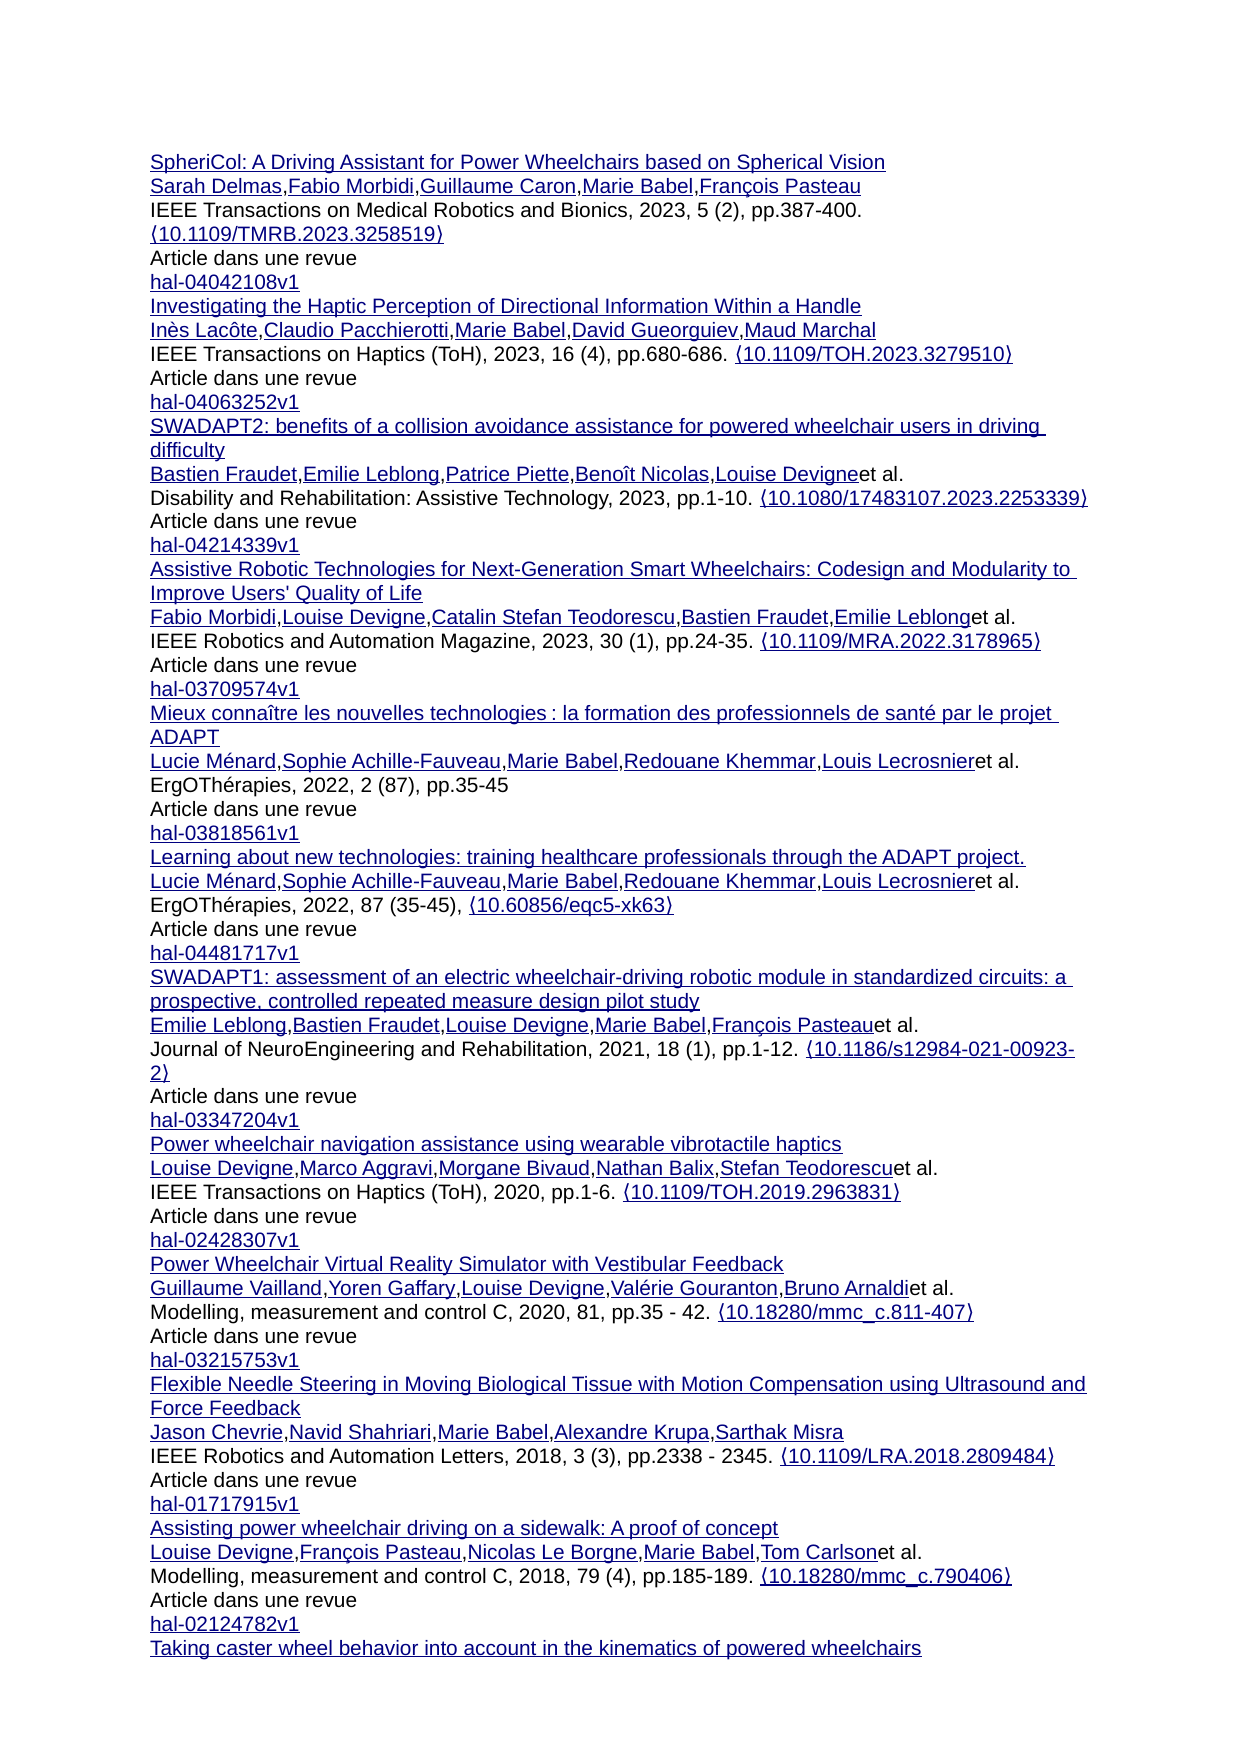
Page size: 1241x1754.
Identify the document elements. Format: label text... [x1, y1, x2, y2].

table_cell SWADAPT2: benefits of a collision avoidance assistance for powered wheelchair users in driving difficulty Bastien Fraudet,Emilie Leblong,Patrice Piette,Benoît Nicolas,Louise Devigneet al. Disability and Rehabilitation: Assistive Technology, 2023, pp.1-10. ⟨10.1080/17483107.2023.2253339⟩ Article dans une revue hal-04214339v1 [150, 414, 1090, 557]
table_cell Power wheelchair navigation assistance using wearable vibrotactile haptics Louise Devigne,Marco Aggravi,Morgane Bivaud,Nathan Balix,Stefan Teodorescuet al. IEEE Transactions on Haptics (ToH), 2020, pp.1-6. ⟨10.1109/TOH.2019.2963831⟩ Article dans une revue hal-02428307v1 [150, 1132, 1090, 1252]
table_cell SpheriCol: A Driving Assistant for Power Wheelchairs based on Spherical Vision Sarah Delmas,Fabio Morbidi,Guillaume Caron,Marie Babel,François Pasteau IEEE Transactions on Medical Robotics and Bionics, 2023, 5 (2), pp.387-400. ⟨10.1109/TMRB.2023.3258519⟩ Article dans une revue hal-04042108v1 [150, 150, 1090, 294]
table_cell Assistive Robotic Technologies for Next-Generation Smart Wheelchairs: Codesign and Modularity to Improve Users' Quality of Life Fabio Morbidi,Louise Devigne,Catalin Stefan Teodorescu,Bastien Fraudet,Emilie Leblonget al. IEEE Robotics and Automation Magazine, 2023, 30 (1), pp.24-35. ⟨10.1109/MRA.2022.3178965⟩ Article dans une revue hal-03709574v1 [150, 557, 1090, 701]
table_cell Flexible Needle Steering in Moving Biological Tissue with Motion Compensation using Ultrasound and Force Feedback Jason Chevrie,Navid Shahriari,Marie Babel,Alexandre Krupa,Sarthak Misra IEEE Robotics and Automation Letters, 2018, 3 (3), pp.2338 - 2345. ⟨10.1109/LRA.2018.2809484⟩ Article dans une revue hal-01717915v1 [150, 1372, 1090, 1516]
table_cell Power Wheelchair Virtual Reality Simulator with Vestibular Feedback Guillaume Vailland,Yoren Gaffary,Louise Devigne,Valérie Gouranton,Bruno Arnaldiet al. Modelling, measurement and control C, 2020, 81, pp.35 - 42. ⟨10.18280/mmc_c.811-407⟩ Article dans une revue hal-03215753v1 [150, 1252, 1090, 1372]
table_cell SWADAPT1: assessment of an electric wheelchair-driving robotic module in standardized circuits: a prospective, controlled repeated measure design pilot study Emilie Leblong,Bastien Fraudet,Louise Devigne,Marie Babel,François Pasteauet al. Journal of NeuroEngineering and Rehabilitation, 2021, 18 (1), pp.1-12. ⟨10.1186/s12984-021-00923-2⟩ Article dans une revue hal-03347204v1 [150, 965, 1090, 1132]
table_cell Taking caster wheel behavior into account in the kinematics of powered wheelchairs [150, 1635, 1090, 1659]
table_cell Assisting power wheelchair driving on a sidewalk: A proof of concept Louise Devigne,François Pasteau,Nicolas Le Borgne,Marie Babel,Tom Carlsonet al. Modelling, measurement and control C, 2018, 79 (4), pp.185-189. ⟨10.18280/mmc_c.790406⟩ Article dans une revue hal-02124782v1 [150, 1516, 1090, 1635]
table_cell Mieux connaître les nouvelles technologies : la formation des professionnels de santé par le projet ADAPT Lucie Ménard,Sophie Achille-Fauveau,Marie Babel,Redouane Khemmar,Louis Lecrosnieret al. ErgOThérapies, 2022, 2 (87), pp.35-45 Article dans une revue hal-03818561v1 [150, 701, 1090, 845]
table_cell Learning about new technologies: training healthcare professionals through the ADAPT project. Lucie Ménard,Sophie Achille-Fauveau,Marie Babel,Redouane Khemmar,Louis Lecrosnieret al. ErgOThérapies, 2022, 87 (35-45), ⟨10.60856/eqc5-xk63⟩ Article dans une revue hal-04481717v1 [150, 845, 1090, 964]
table_cell Investigating the Haptic Perception of Directional Information Within a Handle Inès Lacôte,Claudio Pacchierotti,Marie Babel,David Gueorguiev,Maud Marchal IEEE Transactions on Haptics (ToH), 2023, 16 (4), pp.680-686. ⟨10.1109/TOH.2023.3279510⟩ Article dans une revue hal-04063252v1 [150, 294, 1090, 413]
